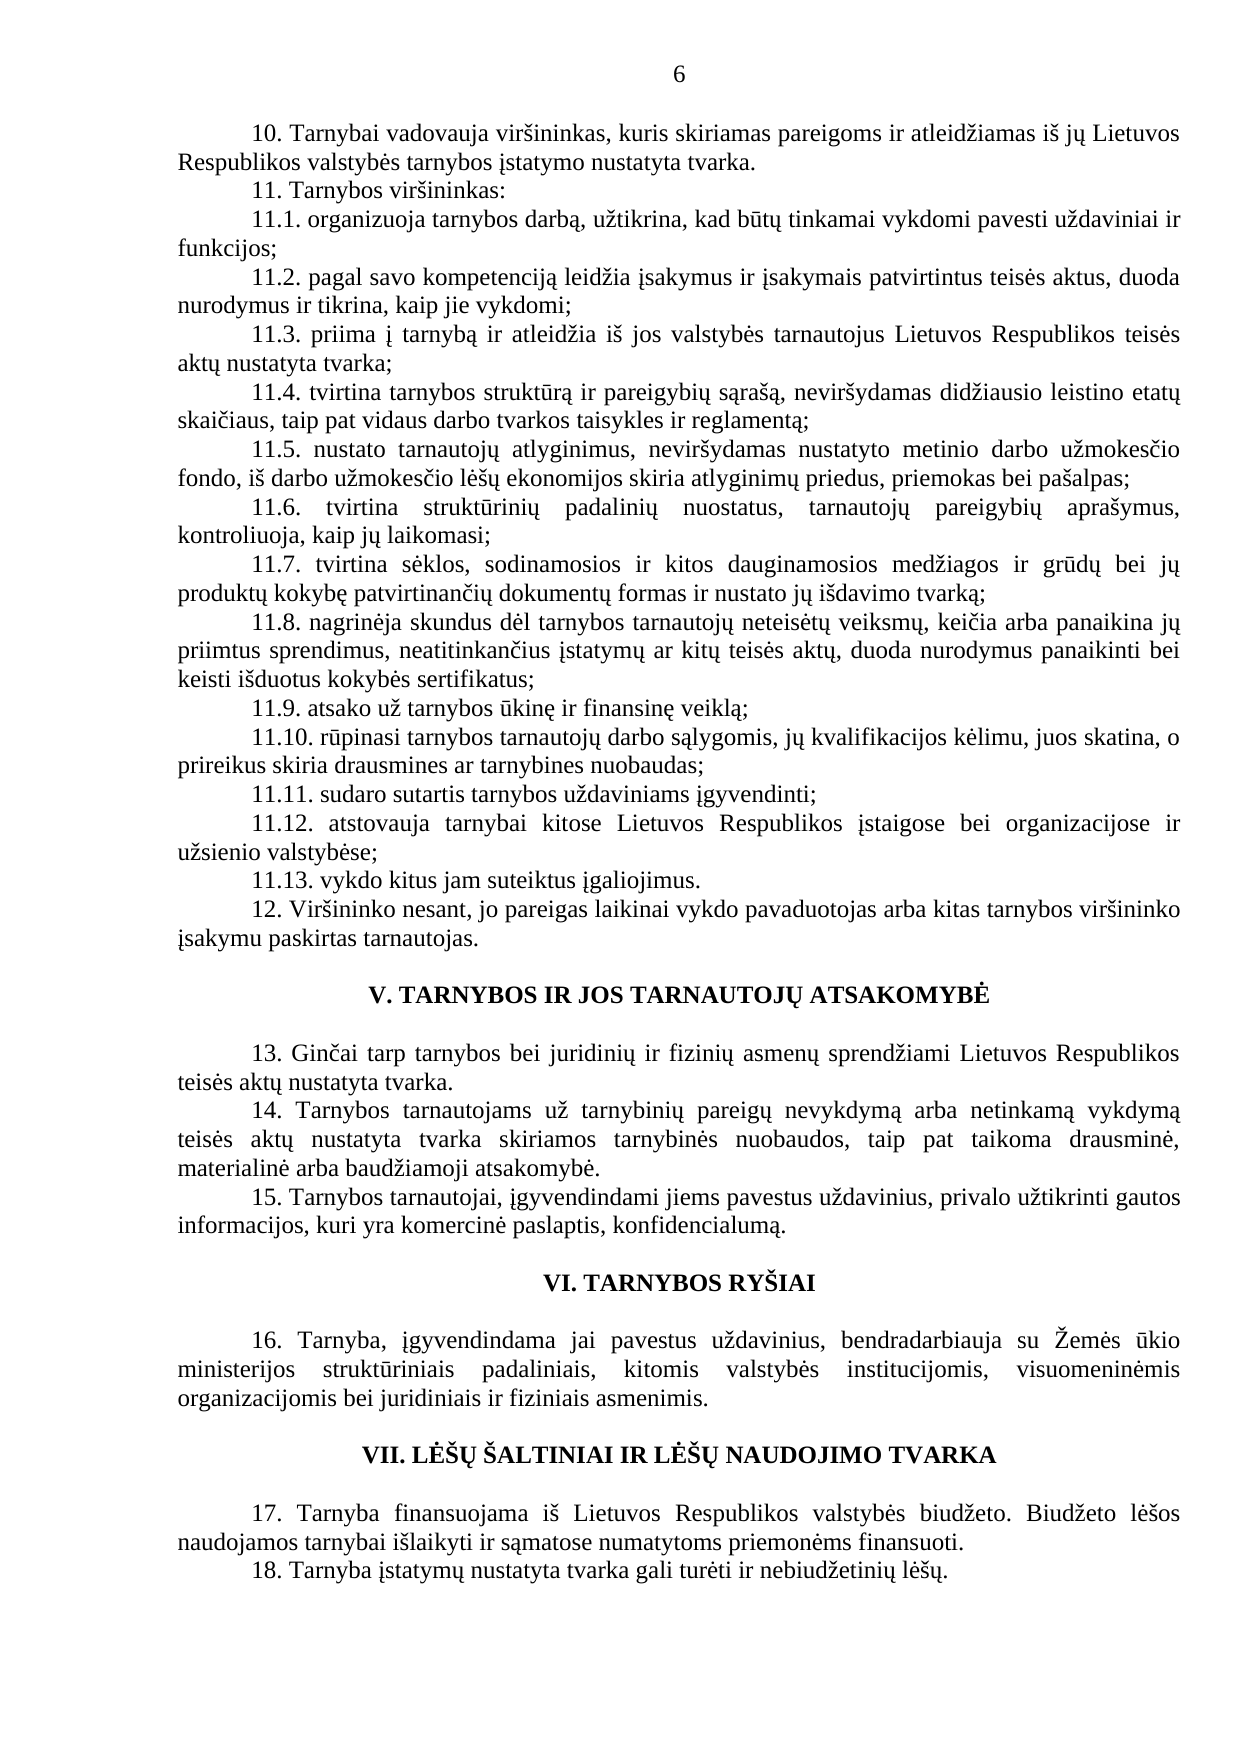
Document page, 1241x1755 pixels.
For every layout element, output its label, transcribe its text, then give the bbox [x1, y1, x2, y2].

text 11.5. nustato tarnautojų atlyginimus, neviršydamas nustatyto metinio darbo užmokesčio fondo, iš darbo užmokesčio lėšų ekonomijos skiria atlyginimų priedus, priemokas bei pašalpas; [177, 434, 1181, 492]
text V. TARNYBOS IR JOS TARNAUTOJŲ ATSAKOMYBĖ [177, 981, 1181, 1009]
text 11.10. rūpinasi tarnybos tarnautojų darbo sąlygomis, jų kvalifikacijos kėlimu, juos skatina, o prireikus skiria drausmines ar tarnybines nuobaudas; [177, 722, 1181, 779]
text 12. Viršininko nesant, jo pareigas laikinai vykdo pavaduotojas arba kitas tarnybos viršininko įsakymu paskirtas tarnautojas. [177, 894, 1181, 952]
text 11. Tarnybos viršininkas: [177, 176, 1181, 204]
text 11.13. vykdo kitus jam suteiktus įgaliojimus. [177, 866, 1181, 894]
text 11.8. nagrinėja skundus dėl tarnybos tarnautojų neteisėtų veiksmų, keičia arba panaikina jų priimtus sprendimus, neatitinkančius įstatymų ar kitų teisės aktų, duoda nurodymus panaikinti bei keisti išduotus kokybės sertifikatus; [177, 607, 1181, 693]
text 14. Tarnybos tarnautojams už tarnybinių pareigų nevykdymą arba netinkamą vykdymą teisės aktų nustatyta tvarka skiriamos tarnybinės nuobaudos, taip pat taikoma drausminė, materialinė arba baudžiamoji atsakomybė. [177, 1096, 1181, 1182]
text 11.11. sudaro sutartis tarnybos uždaviniams įgyvendinti; [177, 779, 1181, 808]
text 11.12. atstovauja tarnybai kitose Lietuvos Respublikos įstaigose bei organizacijose ir užsienio valstybėse; [177, 808, 1181, 866]
text 11.1. organizuoja tarnybos darbą, užtikrina, kad būtų tinkamai vykdomi pavesti uždaviniai ir funkcijos; [177, 204, 1181, 262]
text VI. TARNYBOS RYŠIAI [177, 1268, 1181, 1297]
text VII. LĖŠŲ ŠALTINIAI IR LĖŠŲ NAUDOJIMO TVARKA [177, 1441, 1181, 1469]
text 13. Ginčai tarp tarnybos bei juridinių ir fizinių asmenų sprendžiami Lietuvos Respublikos teisės aktų nustatyta tvarka. [177, 1038, 1181, 1096]
text 17. Tarnyba finansuojama iš Lietuvos Respublikos valstybės biudžeto. Biudžeto lėšos naudojamos tarnybai išlaikyti ir sąmatose numatytoms priemonėms finansuoti. [177, 1498, 1181, 1556]
text 15. Tarnybos tarnautojai, įgyvendindami jiems pavestus uždavinius, privalo užtikrinti gautos informacijos, kuri yra komercinė paslaptis, konfidencialumą. [177, 1182, 1181, 1239]
text 11.9. atsako už tarnybos ūkinę ir finansinę veiklą; [177, 693, 1181, 722]
text 11.4. tvirtina tarnybos struktūrą ir pareigybių sąrašą, neviršydamas didžiausio leistino etatų skaičiaus, taip pat vidaus darbo tvarkos taisykles ir reglamentą; [177, 377, 1181, 434]
text 18. Tarnyba įstatymų nustatyta tvarka gali turėti ir nebiudžetinių lėšų. [177, 1556, 1181, 1584]
text 11.3. priima į tarnybą ir atleidžia iš jos valstybės tarnautojus Lietuvos Respublikos teisės aktų nustatyta tvarka; [177, 319, 1181, 377]
text 16. Tarnyba, įgyvendindama jai pavestus uždavinius, bendradarbiauja su Žemės ūkio ministerijos struktūriniais padaliniais, kitomis valstybės institucijomis, visuomeninėmis organizacijomis bei juridiniais ir fiziniais asmenimis. [177, 1326, 1181, 1412]
text 10. Tarnybai vadovauja viršininkas, kuris skiriamas pareigoms ir atleidžiamas iš jų Lietuvos Respublikos valstybės tarnybos įstatymo nustatyta tvarka. [177, 118, 1181, 176]
text 11.7. tvirtina sėklos, sodinamosios ir kitos dauginamosios medžiagos ir grūdų bei jų produktų kokybę patvirtinančių dokumentų formas ir nustato jų išdavimo tvarką; [177, 549, 1181, 607]
text 11.2. pagal savo kompetenciją leidžia įsakymus ir įsakymais patvirtintus teisės aktus, duoda nurodymus ir tikrina, kaip jie vykdomi; [177, 262, 1181, 319]
text 11.6. tvirtina struktūrinių padalinių nuostatus, tarnautojų pareigybių aprašymus, kontroliuoja, kaip jų laikomasi; [177, 492, 1181, 549]
